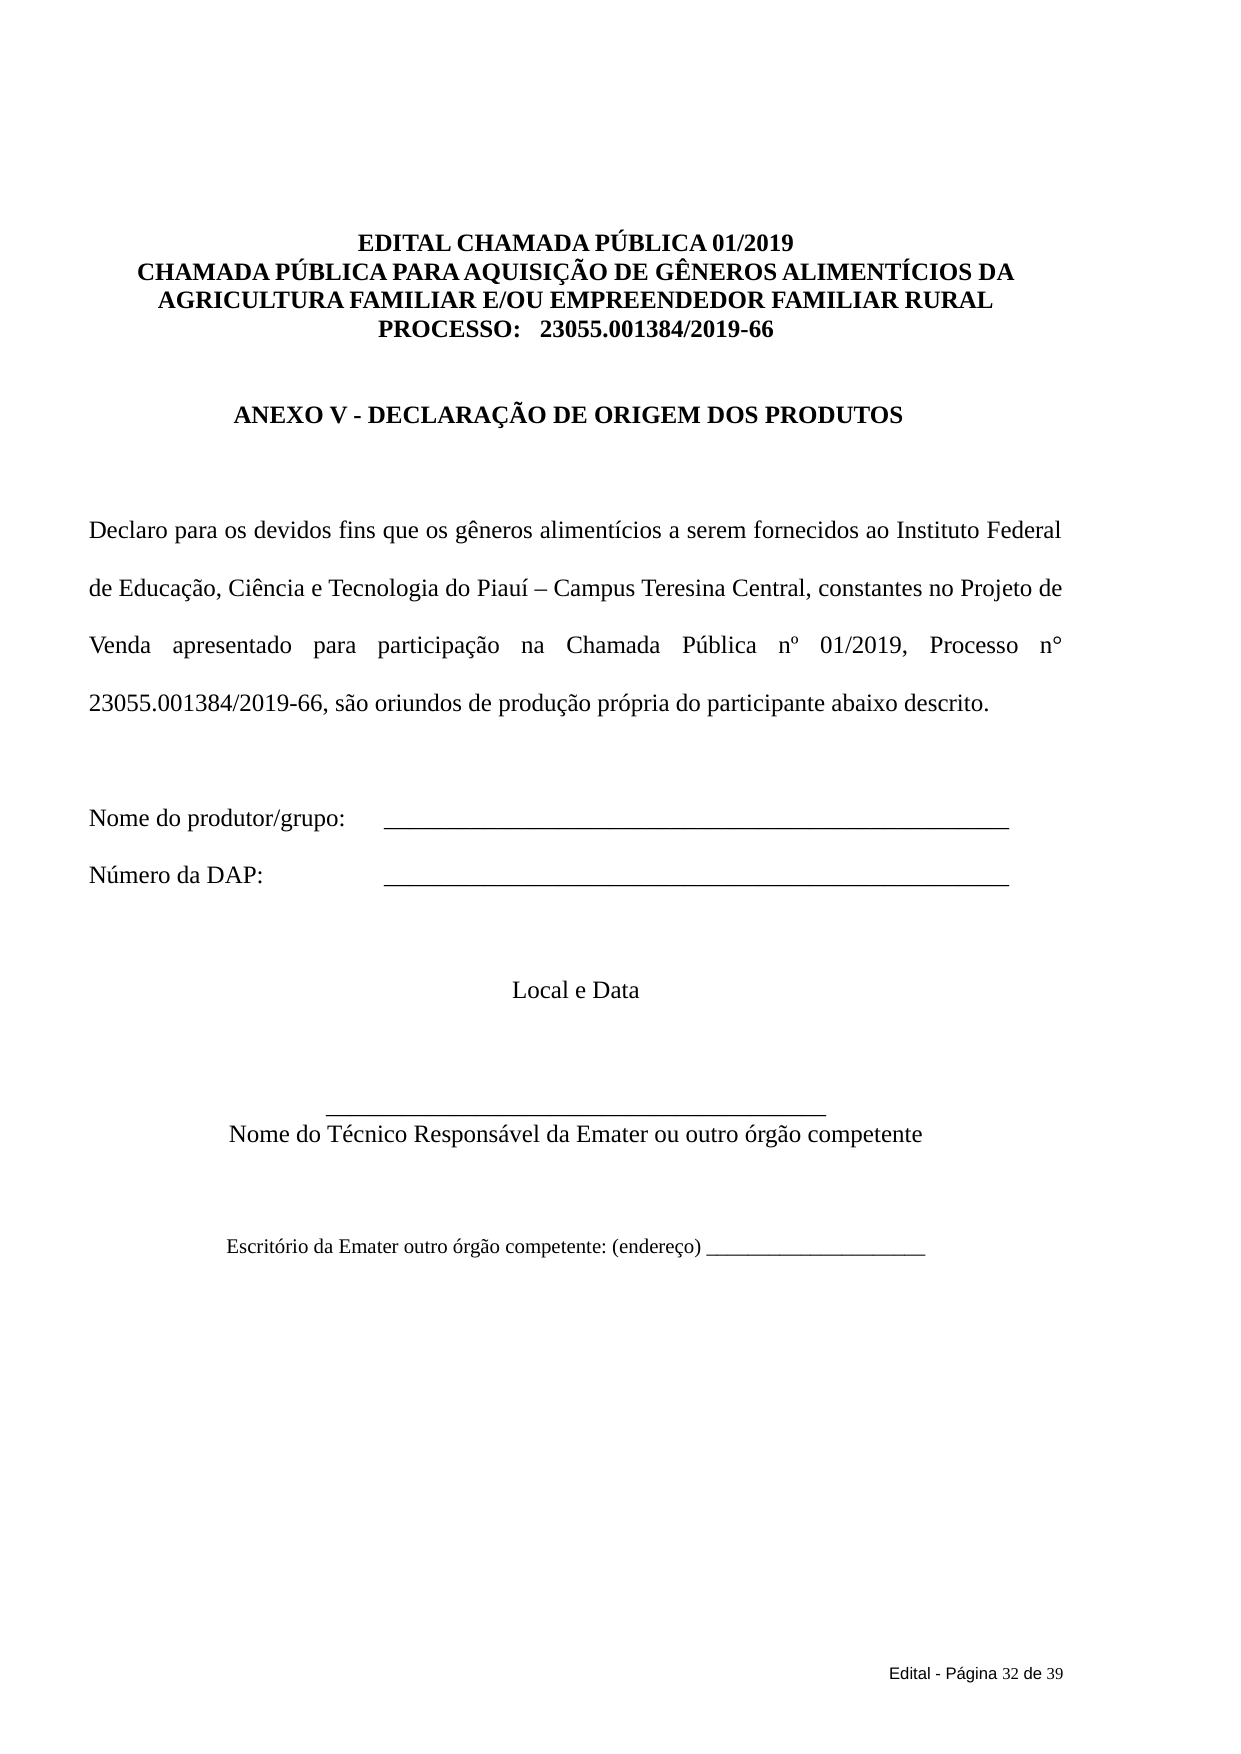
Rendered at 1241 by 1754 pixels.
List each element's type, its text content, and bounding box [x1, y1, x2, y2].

text Declaro para os devidos fins que os gêneros alimentícios a serem fornecidos ao Instituto Federal de Educação, Ciência e Tecnologia do Piauí – Campus Teresina Central, constantes no Projeto de Venda apresentado para participação na Chamada Pública nº 01/2019, Processo n° 23055.001384/2019-66, são oriundos de produção própria do participante abaixo descrito. [88, 515, 1063, 717]
title CHAMADA PÚBLICA PARA AQUISIÇÃO DE GÊNEROS ALIMENTÍCIOS DA AGRICULTURA FAMILIAR E/OU EMPREENDEDOR FAMILIAR RURAL [88, 257, 1063, 314]
text Escritório da Emater outro órgão competente: (endereço) _____________________ [88, 1234, 1063, 1258]
text ANEXO V - DECLARAÇÃO DE ORIGEM DOS PRODUTOS [74, 400, 1063, 429]
text Local e Data [88, 975, 1063, 1004]
text Número da DAP: __________________________________________________ [88, 860, 1063, 889]
title EDITAL CHAMADA PÚBLICA 01/2019 [88, 228, 1063, 257]
title PROCESSO: 23055.001384/2019-66 [88, 314, 1063, 343]
text Nome do produtor/grupo: __________________________________________________ [88, 803, 1063, 832]
text ________________________________________ [88, 1090, 1063, 1119]
text Nome do Técnico Responsável da Emater ou outro órgão competente [88, 1119, 1063, 1148]
